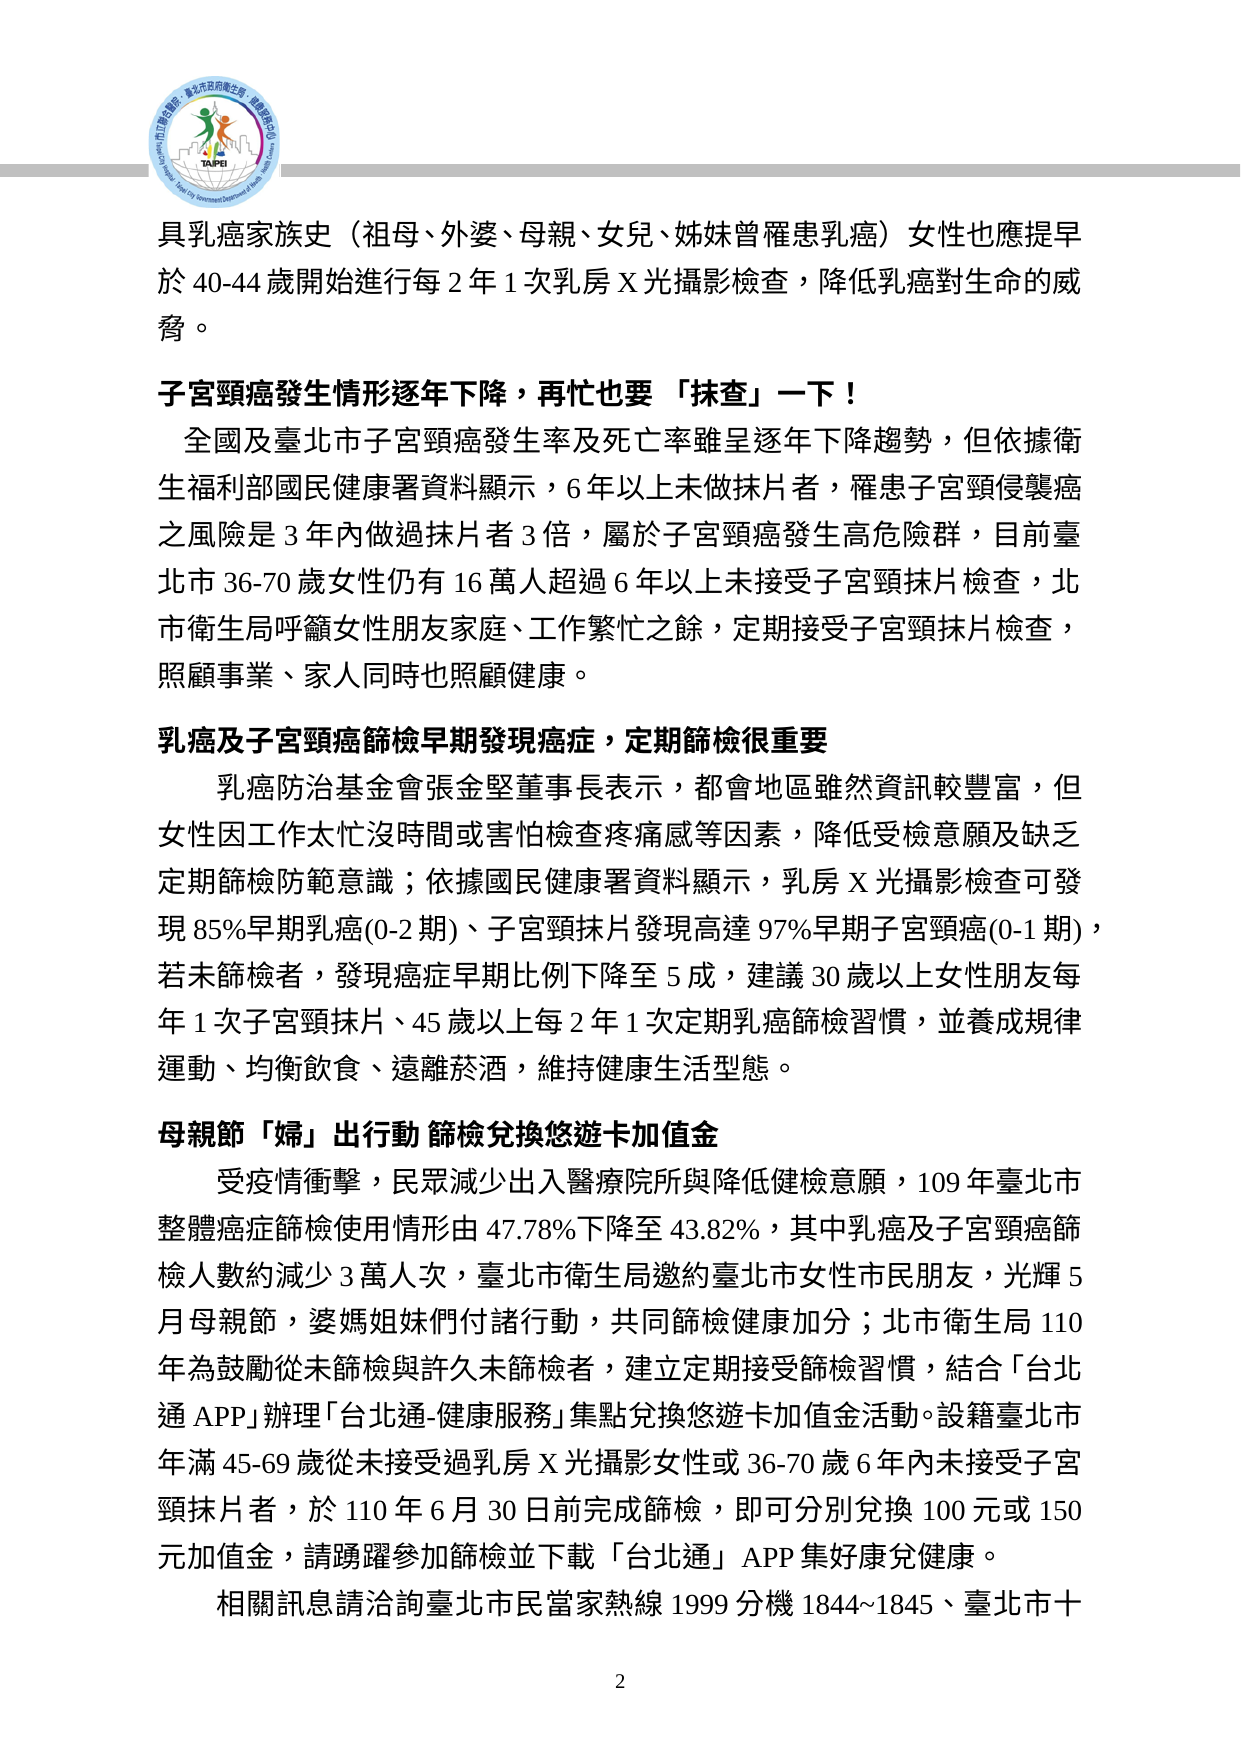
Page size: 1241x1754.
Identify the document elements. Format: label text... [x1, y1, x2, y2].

text 受疫情衝擊，民眾減少出入醫療院所與降低健檢意願，109年臺北市整體癌症篩檢使用情形由47.78%下降至43.82%，其中乳癌及子宮頸癌篩檢人數約減少3萬人次，臺北市衛生局邀約臺北市女性市民朋友，光輝5月母親節，婆媽姐妹們付諸行動，共同篩檢健康加分；北市衛生局110年為鼓勵從未篩檢與許久未篩檢者，建立定期接受篩檢習慣，結合「台北通APP」辦理「台北通-健康服務」集點兌換悠遊卡加值金活動。設籍臺北市年滿45-69歲從未接受過乳房X光攝影女性或36-70歲6年內未接受子宮頸抹片者，於110年6月30日前完成篩檢，即可分別兌換100元或150元加值金，請踴躍參加篩檢並下載「台北通」APP集好康兌健康。 [158, 1155, 1083, 1577]
text 根據衛生福利部統計資料顯示，臺北市女性乳癌標準化發生率由106年每十萬人口90.97提升至107年95.61，但北市早期癌症(0-1期)發現情形亦同步上升，109年臺北市45-69歲共有10萬3,406名女性完成乳房X光攝影檢查，其中575人確診乳癌，近8成為早期癌症，及早治療預後情形良好；北市衛生局自106年起，為及早發現具家族史之早發性乳癌，委託北市7家乳癌診療醫院，主動對乳癌個案親屬進行關懷與定期追蹤篩檢，109年篩檢家族史高危險族群陽性個案332人，24人確認罹癌且皆為早期癌症，黃世傑局長表示，除年滿45-69歲女性應定期篩檢外，具乳癌家族史（祖母、外婆、母親、女兒、姊妹曾罹患乳癌）女性也應提早於40-44歲開始進行每2年1次乳房X光攝影檢查，降低乳癌對生命的威脅。 [281, 127, 1083, 164]
text 乳癌及子宮頸癌篩檢早期發現癌症，定期篩檢很重要 [158, 714, 1083, 761]
text 乳癌防治基金會張金堅董事長表示，都會地區雖然資訊較豐富，但女性因工作太忙沒時間或害怕檢查疼痛感等因素，降低受檢意願及缺乏定期篩檢防範意識；依據國民健康署資料顯示，乳房X光攝影檢查可發現85%早期乳癌(0-2期)、子宮頸抹片發現高達97%早期子宮頸癌(0-1期)，若未篩檢者，發現癌症早期比例下降至5成，建議30歲以上女性朋友每年1次子宮頸抹片、45歲以上每2年1次定期乳癌篩檢習慣，並養成規律運動、均衡飲食、遠離菸酒，維持健康生活型態。 [158, 761, 1083, 1089]
text 根據衛生福利部統計資料顯示，臺北市女性乳癌標準化發生率由106年每十萬人口90.97提升至107年95.61，但北市早期癌症(0-1期)發現情形亦同步上升，109年臺北市45-69歲共有10萬3,406名女性完成乳房X光攝影檢查，其中575人確診乳癌，近8成為早期癌症，及早治療預後情形良好；北市衛生局自106年起，為及早發現具家族史之早發性乳癌，委託北市7家乳癌診療醫院，主動對乳癌個案親屬進行關懷與定期追蹤篩檢，109年篩檢家族史高危險族群陽性個案332人，24人確認罹癌且皆為早期癌症，黃世傑局長表示，除年滿45-69歲女性應定期篩檢外，具乳癌家族史（祖母、外婆、母親、女兒、姊妹曾罹患乳癌）女性也應提早於40-44歲開始進行每2年1次乳房X光攝影檢查，降低乳癌對生命的威脅。 [158, 177, 1083, 348]
picture [148, 76, 280, 208]
text 母親節「婦」出行動 篩檢兌換悠遊卡加值金 [158, 1108, 1083, 1155]
text 全國及臺北市子宮頸癌發生率及死亡率雖呈逐年下降趨勢，但依據衛生福利部國民健康署資料顯示，6年以上未做抹片者，罹患子宮頸侵襲癌之風險是3年內做過抹片者3倍，屬於子宮頸癌發生高危險群，目前臺北市36-70歲女性仍有16萬人超過6年以上未接受子宮頸抹片檢查，北市衛生局呼籲女性朋友家庭、工作繁忙之餘，定期接受子宮頸抹片檢查，照顧事業、家人同時也照顧健康。 [158, 414, 1083, 695]
text 相關訊息請洽詢臺北市民當家熱線1999分機1844~1845、臺北市十 [158, 1577, 1083, 1623]
text 子宮頸癌發生情形逐年下降，再忙也要 「抹查」一下！ [158, 367, 1083, 414]
